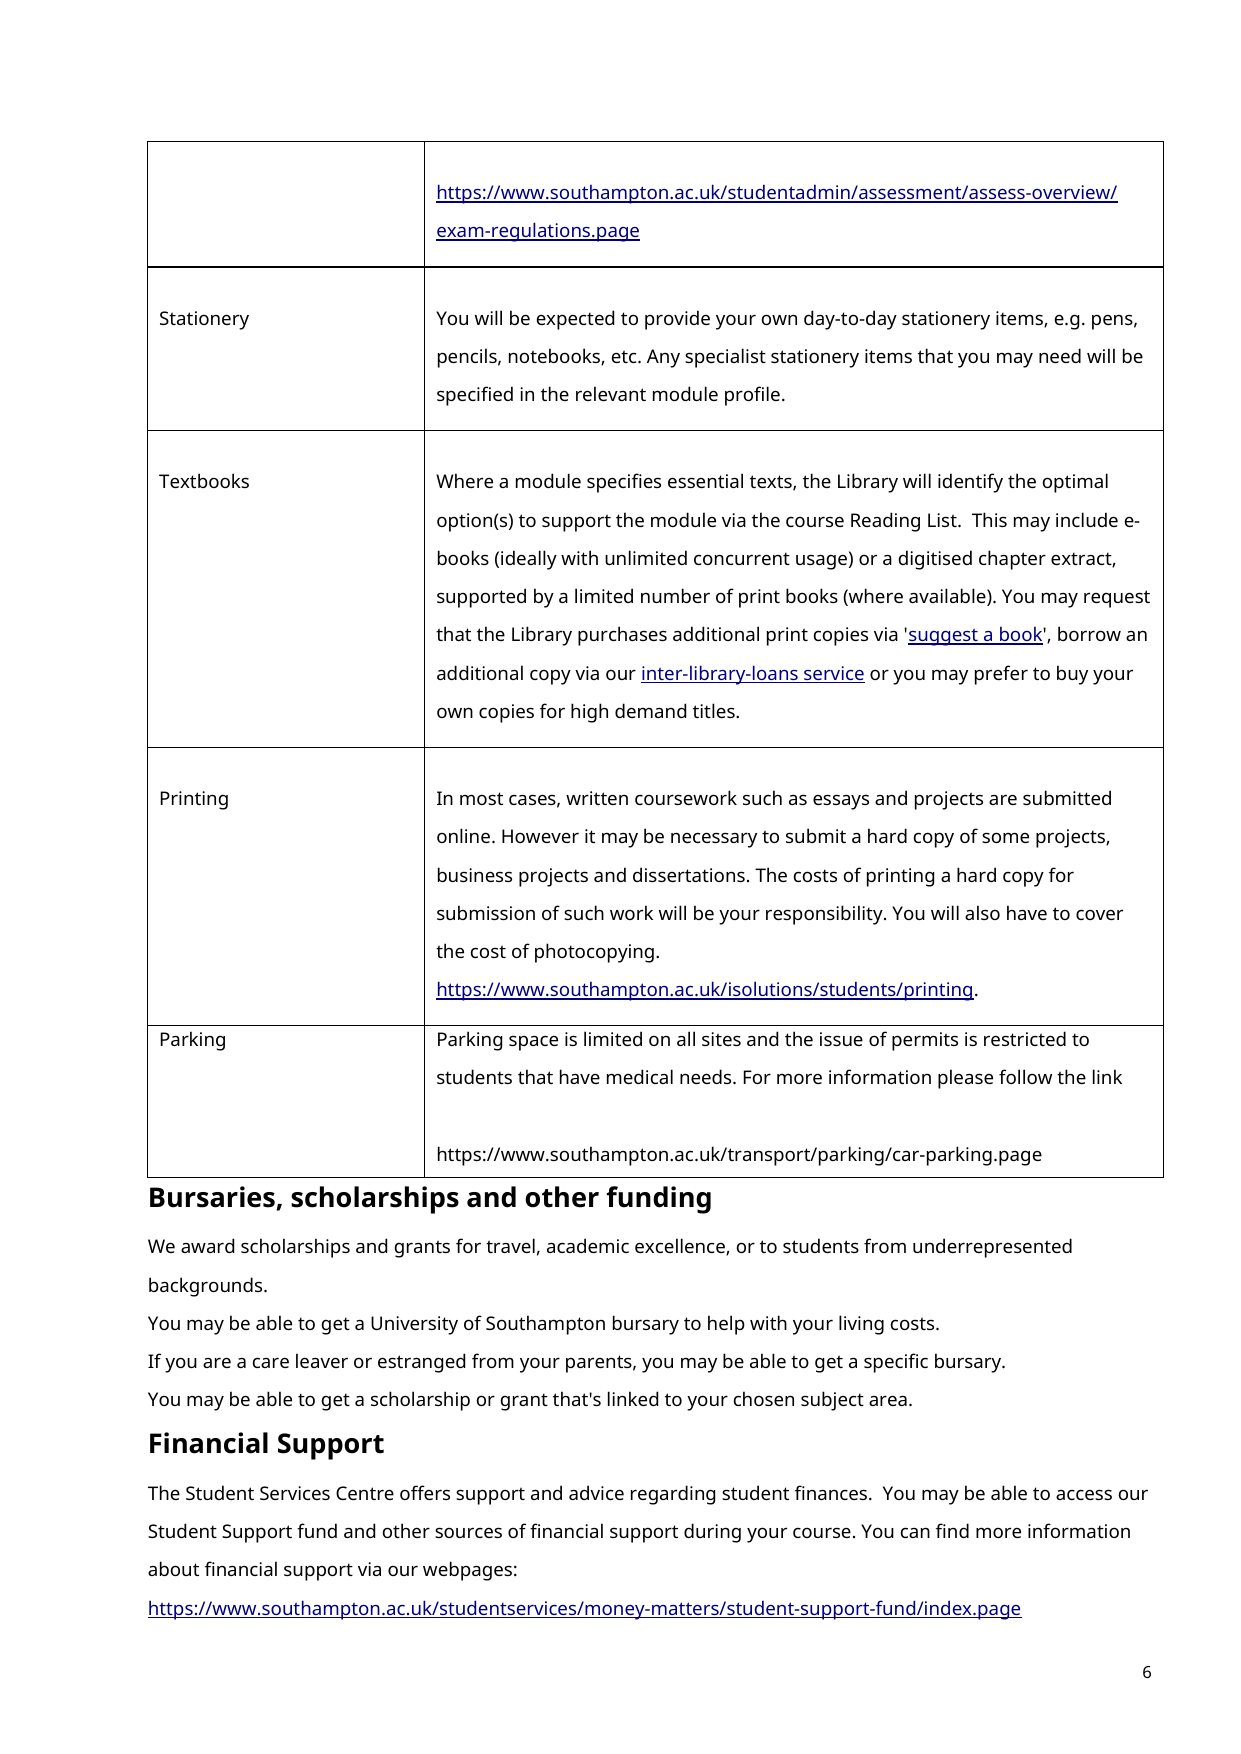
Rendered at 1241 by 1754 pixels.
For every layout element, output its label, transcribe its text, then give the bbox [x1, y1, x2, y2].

text You may be able to get a University of Southampton bursary to help with your living costs. [148, 1310, 1152, 1336]
text The Student Services Centre offers support and advice regarding student finances. You may be able to access our Student Support fund and other sources of financial support during your course. You can find more information about financial support via our webpages: https://www.southampton.ac.uk/studentservices/money-matters/student-support-fund/index.page [148, 1480, 1152, 1620]
table_cell https://www.southampton.ac.uk/studentadmin/assessment/assess-overview/exam-regulations.page [425, 142, 1163, 266]
table_cell Parking [148, 1026, 424, 1177]
table_cell In most cases, written coursework such as essays and projects are submitted online. However it may be necessary to submit a hard copy of some projects, business projects and dissertations. The costs of printing a hard copy for submission of such work will be your responsibility. You will also have to cover the cost of photocopying. https://www.southampton.ac.uk/isolutions/students/printing. [425, 748, 1163, 1025]
table_cell Parking space is limited on all sites and the issue of permits is restricted to students that have medical needs. For more information please follow the link https://www.southampton.ac.uk/transport/parking/car-parking.page [425, 1026, 1163, 1177]
table_cell Textbooks [148, 431, 424, 747]
table_cell You will be expected to provide your own day-to-day stationery items, e.g. pens, pencils, notebooks, etc. Any specialist stationery items that you may need will be specified in the relevant module profile. [425, 268, 1163, 430]
table_cell Stationery [148, 268, 424, 430]
subtitle Bursaries, scholarships and other funding [148, 1178, 1152, 1215]
text If you are a care leaver or estranged from your parents, you may be able to get a specific bursary. [148, 1348, 1152, 1374]
table_cell [148, 142, 424, 266]
table_cell Printing [148, 748, 424, 1025]
table_cell Where a module specifies essential texts, the Library will identify the optimal option(s) to support the module via the course Reading List. This may include e-books (ideally with unlimited concurrent usage) or a digitised chapter extract, supported by a limited number of print books (where available). You may request that the Library purchases additional print copies via 'suggest a book', borrow an additional copy via our inter-library-loans service or you may prefer to buy your own copies for high demand titles. [425, 431, 1163, 747]
text We award scholarships and grants for travel, academic excellence, or to students from underrepresented backgrounds. [148, 1234, 1152, 1297]
text You may be able to get a scholarship or grant that's linked to your chosen subject area. [148, 1387, 1152, 1412]
subtitle Financial Support [148, 1425, 1152, 1462]
